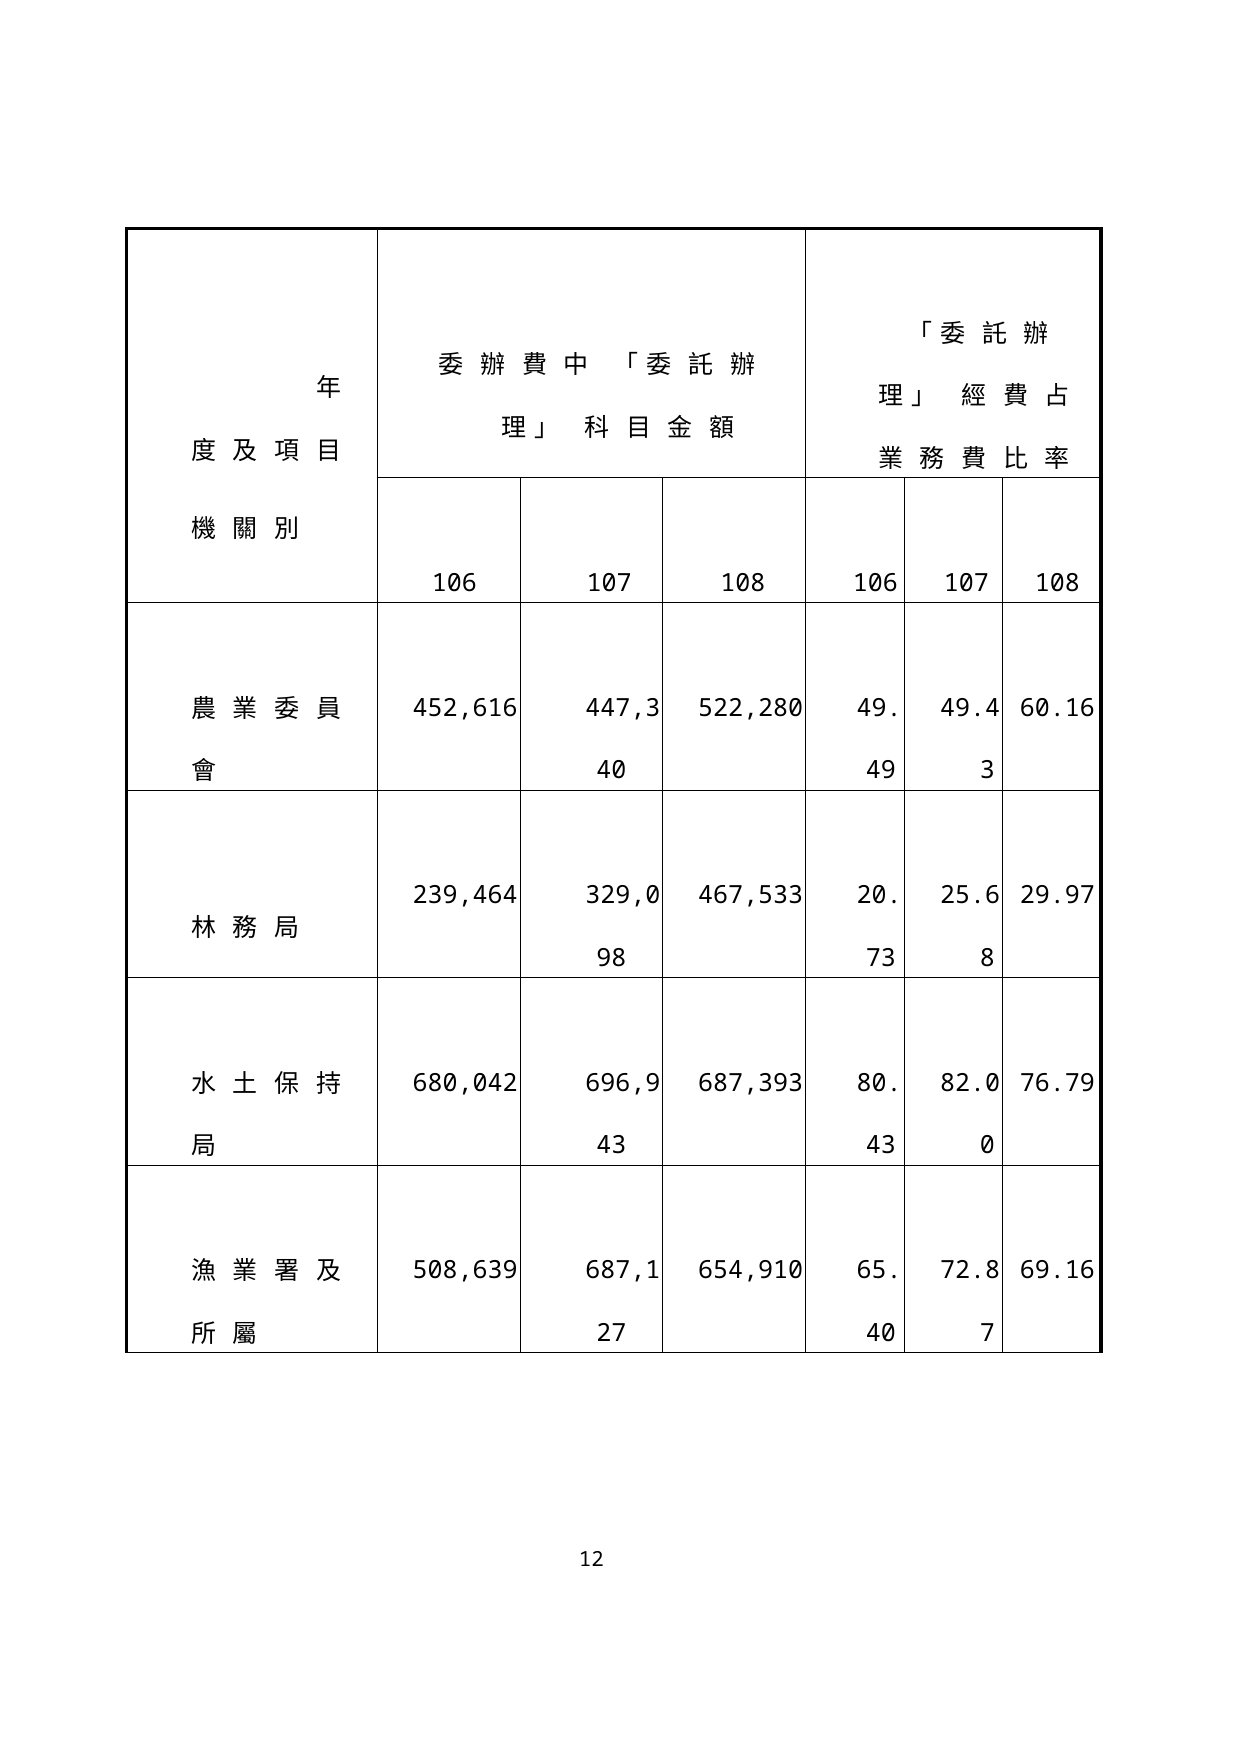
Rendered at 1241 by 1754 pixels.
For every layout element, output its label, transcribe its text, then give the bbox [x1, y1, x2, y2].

table_cell 680,042 [378, 978, 520, 1165]
table_cell 80.43 [806, 978, 904, 1165]
table_header 委辦費中「委託辦理」科目金額 [378, 230, 805, 477]
table_cell 239,464 [378, 791, 520, 977]
table_header 「委託辦理」經費占業務費比率 [806, 230, 1099, 477]
table_cell 508,639 [378, 1166, 520, 1352]
table_cell 329,098 [521, 791, 662, 977]
table_cell 107 [905, 478, 1002, 602]
table_cell 49.49 [806, 603, 904, 790]
table_cell 25.68 [905, 791, 1002, 977]
table_cell 72.87 [905, 1166, 1002, 1352]
table_cell 696,943 [521, 978, 662, 1165]
table_cell 108 [1003, 478, 1099, 602]
table_cell 林務局 [128, 791, 377, 977]
table_cell 60.16 [1003, 603, 1099, 790]
table_cell 29.97 [1003, 791, 1099, 977]
table_cell 108 [663, 478, 805, 602]
table_cell 522,280 [663, 603, 805, 790]
table_cell 水土保持局 [128, 978, 377, 1165]
table_cell 82.00 [905, 978, 1002, 1165]
table_cell 107 [521, 478, 662, 602]
table_cell 農業委員會 [128, 603, 377, 790]
table_header 年度及項目 機關別 [128, 230, 377, 602]
table_cell 654,910 [663, 1166, 805, 1352]
table_cell 467,533 [663, 791, 805, 977]
table_cell 20.73 [806, 791, 904, 977]
table_cell 漁業署及所屬 [128, 1166, 377, 1352]
table_cell 65.40 [806, 1166, 904, 1352]
table_cell 106 [378, 478, 520, 602]
table_cell 49.43 [905, 603, 1002, 790]
table_cell 687,127 [521, 1166, 662, 1352]
table_cell 106 [806, 478, 904, 602]
table_cell 76.79 [1003, 978, 1099, 1165]
table_cell 687,393 [663, 978, 805, 1165]
table_cell 69.16 [1003, 1166, 1099, 1352]
table_cell 452,616 [378, 603, 520, 790]
table_cell 447,340 [521, 603, 662, 790]
